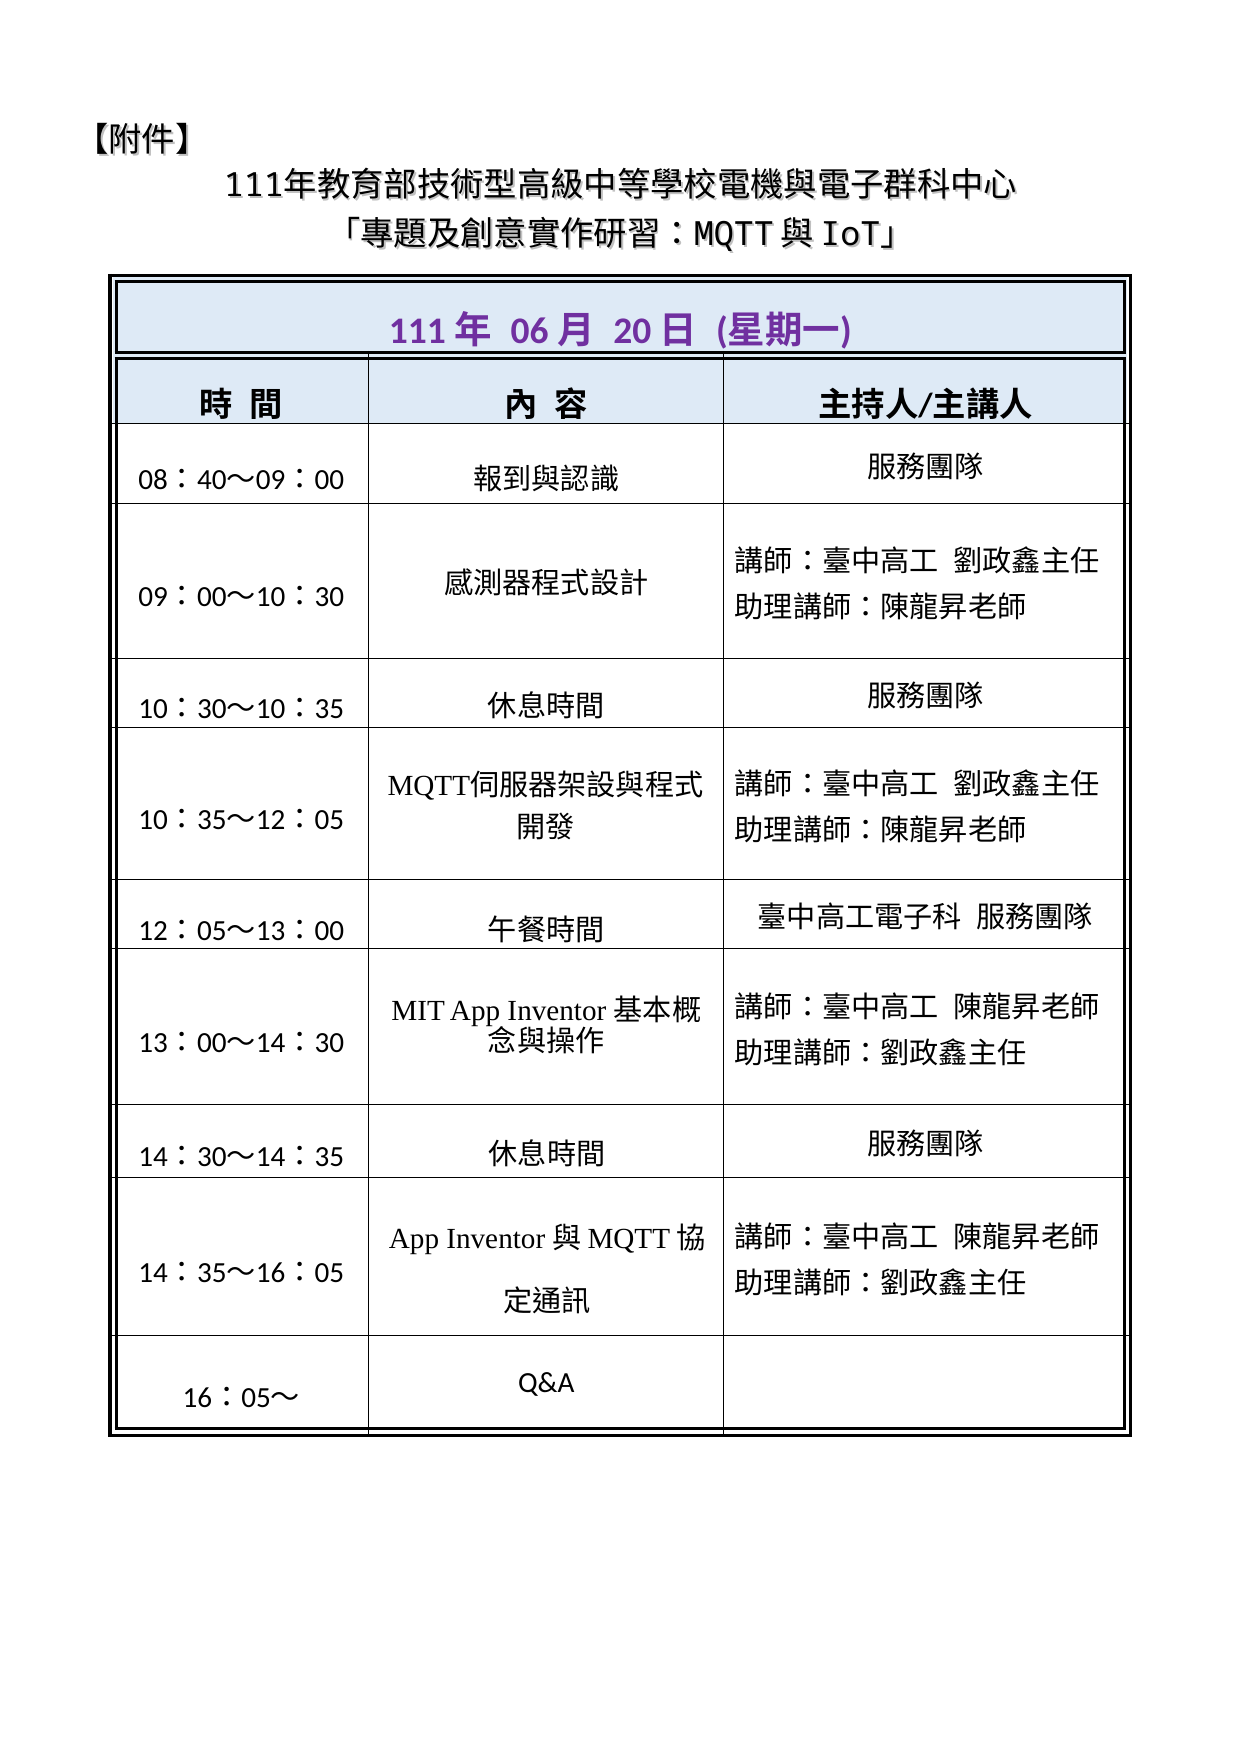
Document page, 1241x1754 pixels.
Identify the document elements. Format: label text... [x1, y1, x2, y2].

table_cell 主持人/主講人 [724, 351, 1127, 423]
table_cell 服務團隊 [724, 659, 1123, 727]
table_cell 內 容 [369, 360, 723, 423]
table_cell MQTT伺服器架設與程式開發 [369, 728, 723, 879]
table_header 111 年 06 月 20 日 (星期一) [113, 277, 1127, 351]
table_cell 報到與認識 [369, 424, 723, 503]
table_cell 09：00～10：30 [118, 504, 368, 658]
table_cell 休息時間 [369, 659, 723, 727]
table_cell 講師：臺中高工 陳龍昇老師 助理講師：劉政鑫主任 [724, 949, 1123, 1104]
table_cell 14：35～16：05 [118, 1178, 368, 1335]
table_cell 服務團隊 [724, 1105, 1123, 1177]
table_cell 12：05～13：00 [118, 880, 368, 948]
table_cell 講師：臺中高工 劉政鑫主任 助理講師：陳龍昇老師 [724, 728, 1123, 879]
table_cell 講師：臺中高工 劉政鑫主任 助理講師：陳龍昇老師 [724, 504, 1123, 658]
table_cell 10：30～10：35 [118, 659, 368, 727]
table_cell App Inventor 與MQTT協定通訊 [369, 1178, 723, 1335]
table_cell [724, 1336, 1123, 1427]
table_cell MIT App Inventor 基本概念與操作 [369, 949, 723, 1104]
table_cell 臺中高工電子科 服務團隊 [724, 880, 1123, 948]
table_cell 08：40～09：00 [118, 424, 368, 503]
table_cell Q&A [369, 1336, 723, 1427]
table_cell 14：30～14：35 [118, 1105, 368, 1177]
table_cell 16：05～ [118, 1336, 368, 1427]
text 111年教育部技術型高級中等學校電機與電子群科中心 [75, 158, 1165, 207]
text 「專題及創意實作研習：MQTT與IoT」 [75, 207, 1165, 255]
table_cell 休息時間 [369, 1105, 723, 1177]
table_cell 講師：臺中高工 陳龍昇老師 助理講師：劉政鑫主任 [724, 1178, 1123, 1335]
table_cell 13：00～14：30 [118, 949, 368, 1104]
table_cell 服務團隊 [724, 424, 1123, 503]
table_cell 10：35～12：05 [118, 728, 368, 879]
table_cell 午餐時間 [369, 880, 723, 948]
table_cell 感測器程式設計 [369, 504, 723, 658]
text 【附件】 [75, 96, 1165, 158]
table_cell 時 間 [113, 351, 368, 423]
